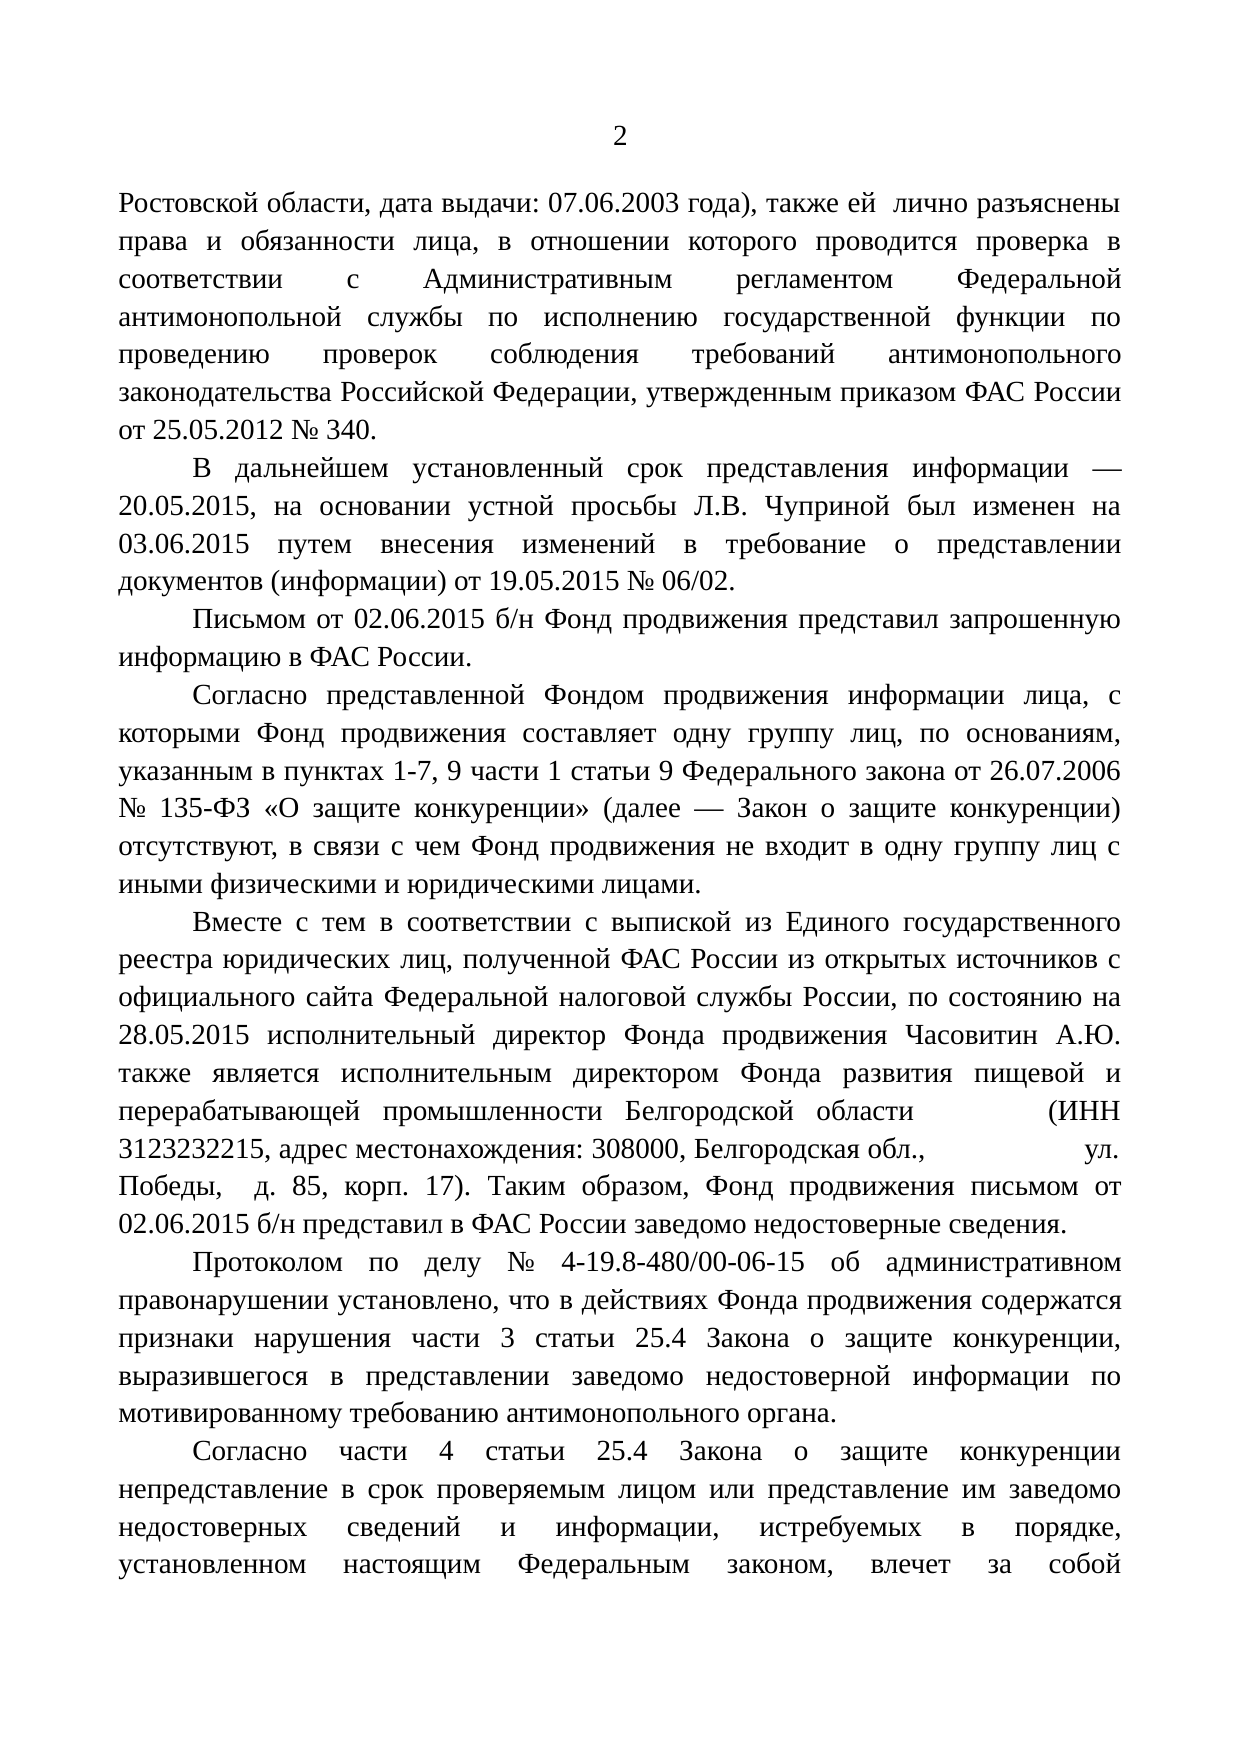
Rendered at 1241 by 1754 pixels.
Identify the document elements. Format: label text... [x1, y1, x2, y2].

text Письмом от 02.06.2015 б/н Фонд продвижения представил запрошенную информацию в ФАС России. [118, 597, 1122, 673]
text Протоколом по делу № 4-19.8-480/00-06-15 об административном правонарушении установлено, что в действиях Фонда продвижения содержатся признаки нарушения части 3 статьи 25.4 Закона о защите конкуренции, выразившегося в представлении заведомо недостоверной информации по мотивированному требованию антимонопольного органа. [118, 1240, 1122, 1429]
text Вместе с тем в соответствии с выпиской из Единого государственного реестра юридических лиц, полученной ФАС России из открытых источников с официального сайта Федеральной налоговой службы России, по состоянию на 28.05.2015 исполнительный директор Фонда продвижения Часовитин А.Ю. также является исполнительным директором Фонда развития пищевой и перерабатывающей промышленности Белгородской области (ИНН 3123232215, адрес местонахождения: 308000, Белгородская обл., ул. Победы, д. 85, корп. 17). Таким образом, Фонд продвижения письмом от 02.06.2015 б/н представил в ФАС России заведомо недостоверные сведения. [118, 899, 1122, 1240]
text В дальнейшем установленный срок представления информации — 20.05.2015, на основании устной просьбы Л.В. Чуприной был изменен на 03.06.2015 путем внесения изменений в требование о представлении документов (информации) от 19.05.2015 № 06/02. [118, 446, 1122, 597]
text Ростовской области, дата выдачи: 07.06.2003 года), также ей лично разъяснены права и обязанности лица, в отношении которого проводится проверка в соответствии с Административным регламентом Федеральной антимонопольной службы по исполнению государственной функции по проведению проверок соблюдения требований антимонопольного законодательства Российской Федерации, утвержденным приказом ФАС России от 25.05.2012 № 340. [118, 181, 1122, 446]
text Согласно представленной Фондом продвижения информации лица, с которыми Фонд продвижения составляет одну группу лиц, по основаниям, указанным в пунктах 1-7, 9 части 1 статьи 9 Федерального закона от 26.07.2006 № 135-ФЗ «О защите конкуренции» (далее — Закон о защите конкуренции) отсутствуют, в связи с чем Фонд продвижения не входит в одну группу лиц с иными физическими и юридическими лицами. [118, 673, 1122, 899]
list Согласно части 4 статьи 25.4 Закона о защите конкуренции непредставление в срок проверяемым лицом или представление им заведомо недостоверных сведений и информации, истребуемых в порядке, установленном настоящим Федеральным законом, влечет за собой [118, 1429, 1122, 1580]
